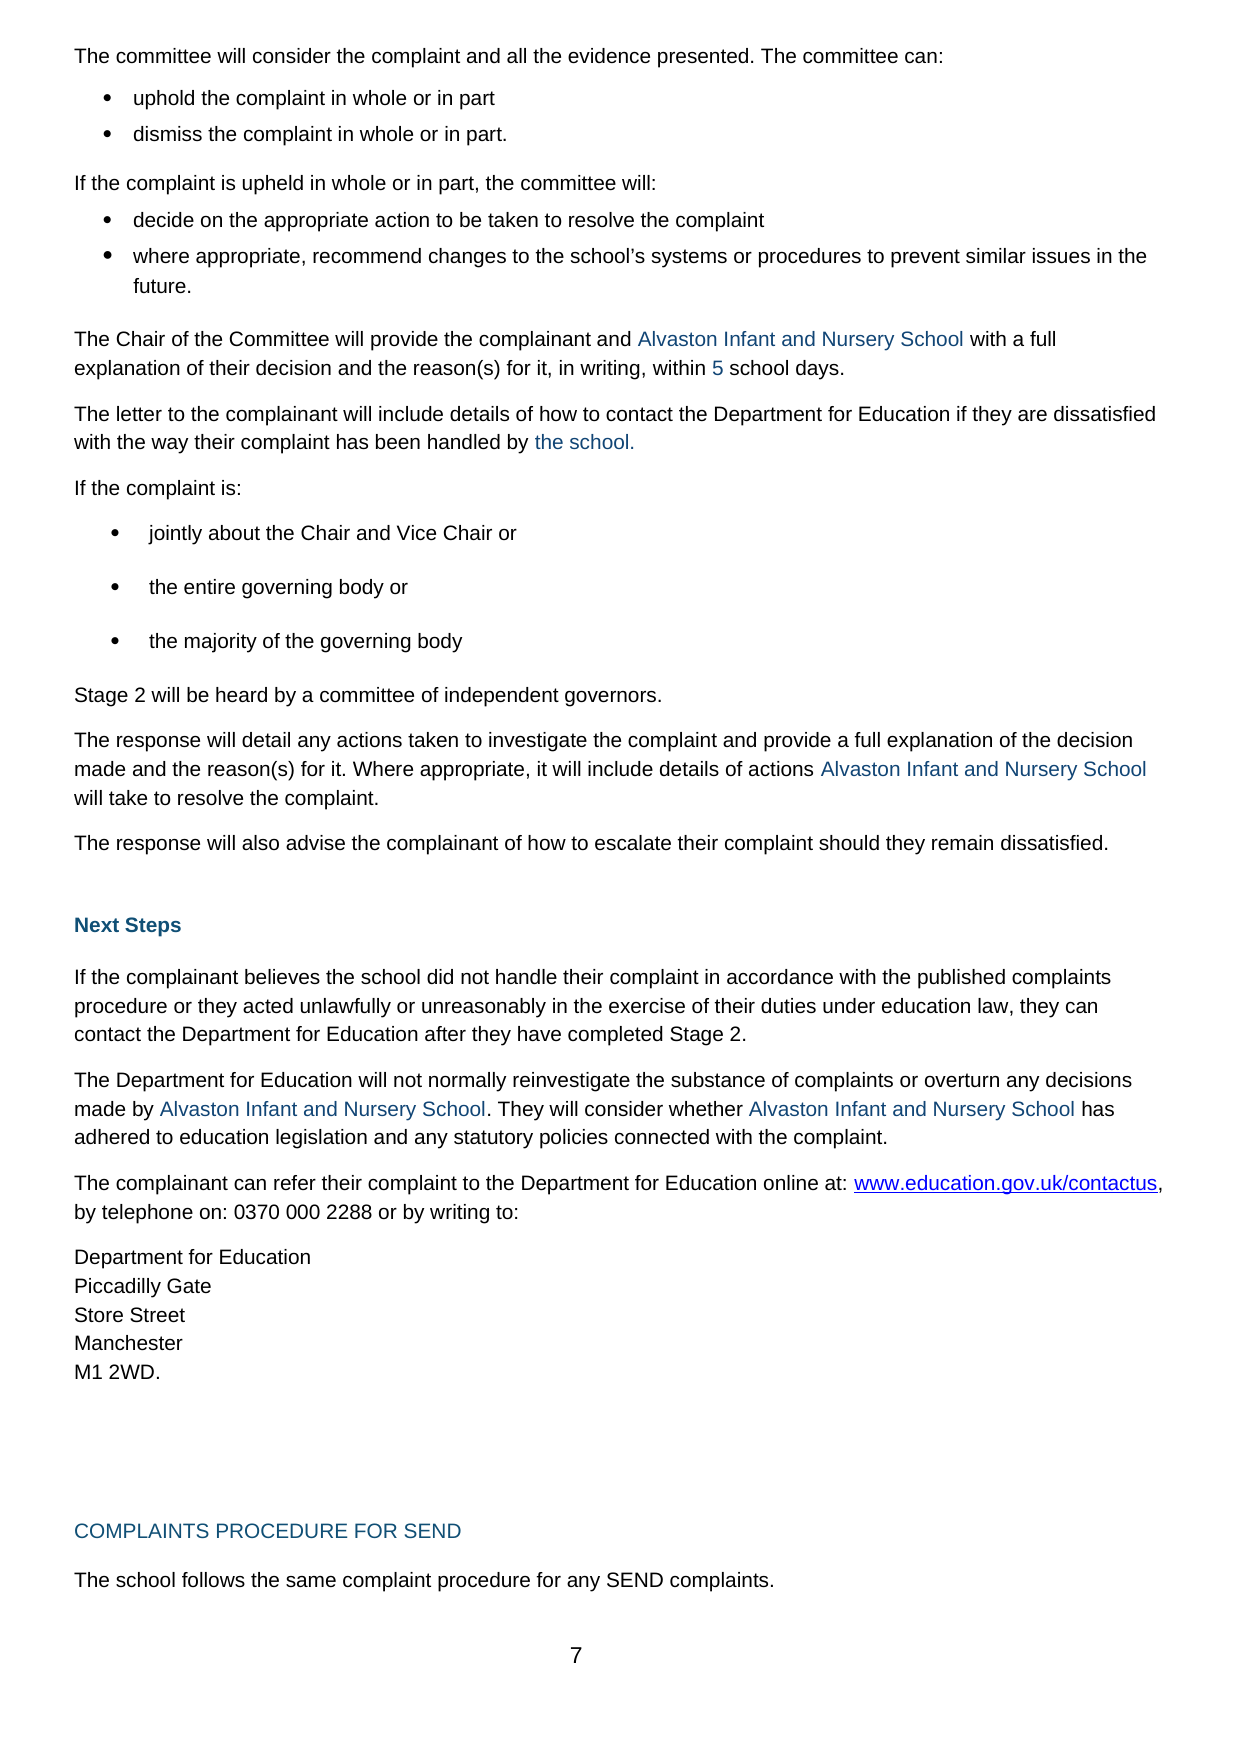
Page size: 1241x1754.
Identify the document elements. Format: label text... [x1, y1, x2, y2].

list jointly about the Chair and Vice Chair or [111, 521, 1167, 545]
text The committee will consider the complaint and all the evidence presented. The committee can: [74, 44, 1167, 68]
list dismiss the complaint in whole or in part. [103, 122, 1167, 146]
text M1 2WD. [74, 1360, 1167, 1384]
text If the complaint is upheld in whole or in part, the committee will: [74, 171, 1167, 195]
text The school follows the same complaint procedure for any SEND complaints. [74, 1568, 1167, 1592]
text Stage 2 will be heard by a committee of independent governors. [74, 682, 1167, 706]
text The Chair of the Committee will provide the complainant and Alvaston Infant and Nursery School with a full explanation of their decision and the reason(s) for it, in writing, within 5 school days. [74, 327, 1167, 380]
list the entire governing body or [111, 575, 1167, 599]
text If the complaint is: [74, 476, 1167, 499]
text The response will also advise the complainant of how to escalate their complaint should they remain dissatisfied. [74, 831, 1167, 855]
text If the complainant believes the school did not handle their complaint in accordance with the published complaints procedure or they acted unlawfully or unreasonably in the exercise of their duties under education law, they can contact the Department for Education after they have completed Stage 2. [74, 965, 1167, 1046]
list the majority of the governing body [111, 629, 1167, 653]
list decide on the appropriate action to be taken to resolve the complaint [103, 208, 1167, 232]
text The response will detail any actions taken to investigate the complaint and provide a full explanation of the decision made and the reason(s) for it. Where appropriate, it will include details of actions Alvaston Infant and Nursery School will take to resolve the complaint. [74, 728, 1167, 809]
subtitle COMPLAINTS PROCEDURE FOR SEND [74, 1519, 1167, 1543]
text Department for Education Piccadilly Gate Store Street Manchester [74, 1245, 1167, 1355]
text The letter to the complainant will include details of how to contact the Department for Education if they are dissatisfied with the way their complaint has been handled by the school. [74, 401, 1167, 454]
subtitle Next Steps [74, 901, 1167, 940]
text The Department for Education will not normally reinvestigate the substance of complaints or overturn any decisions made by Alvaston Infant and Nursery School. They will consider whether Alvaston Infant and Nursery School has adhered to education legislation and any statutory policies connected with the complaint. [74, 1068, 1167, 1149]
list where appropriate, recommend changes to the school’s systems or procedures to prevent similar issues in the future. [103, 244, 1167, 297]
list uphold the complaint in whole or in part [103, 86, 1167, 109]
text The complainant can refer their complaint to the Department for Education online at: www.education.gov.uk/contactus, by telephone on: 0370 000 2288 or by writing to: [74, 1171, 1167, 1223]
